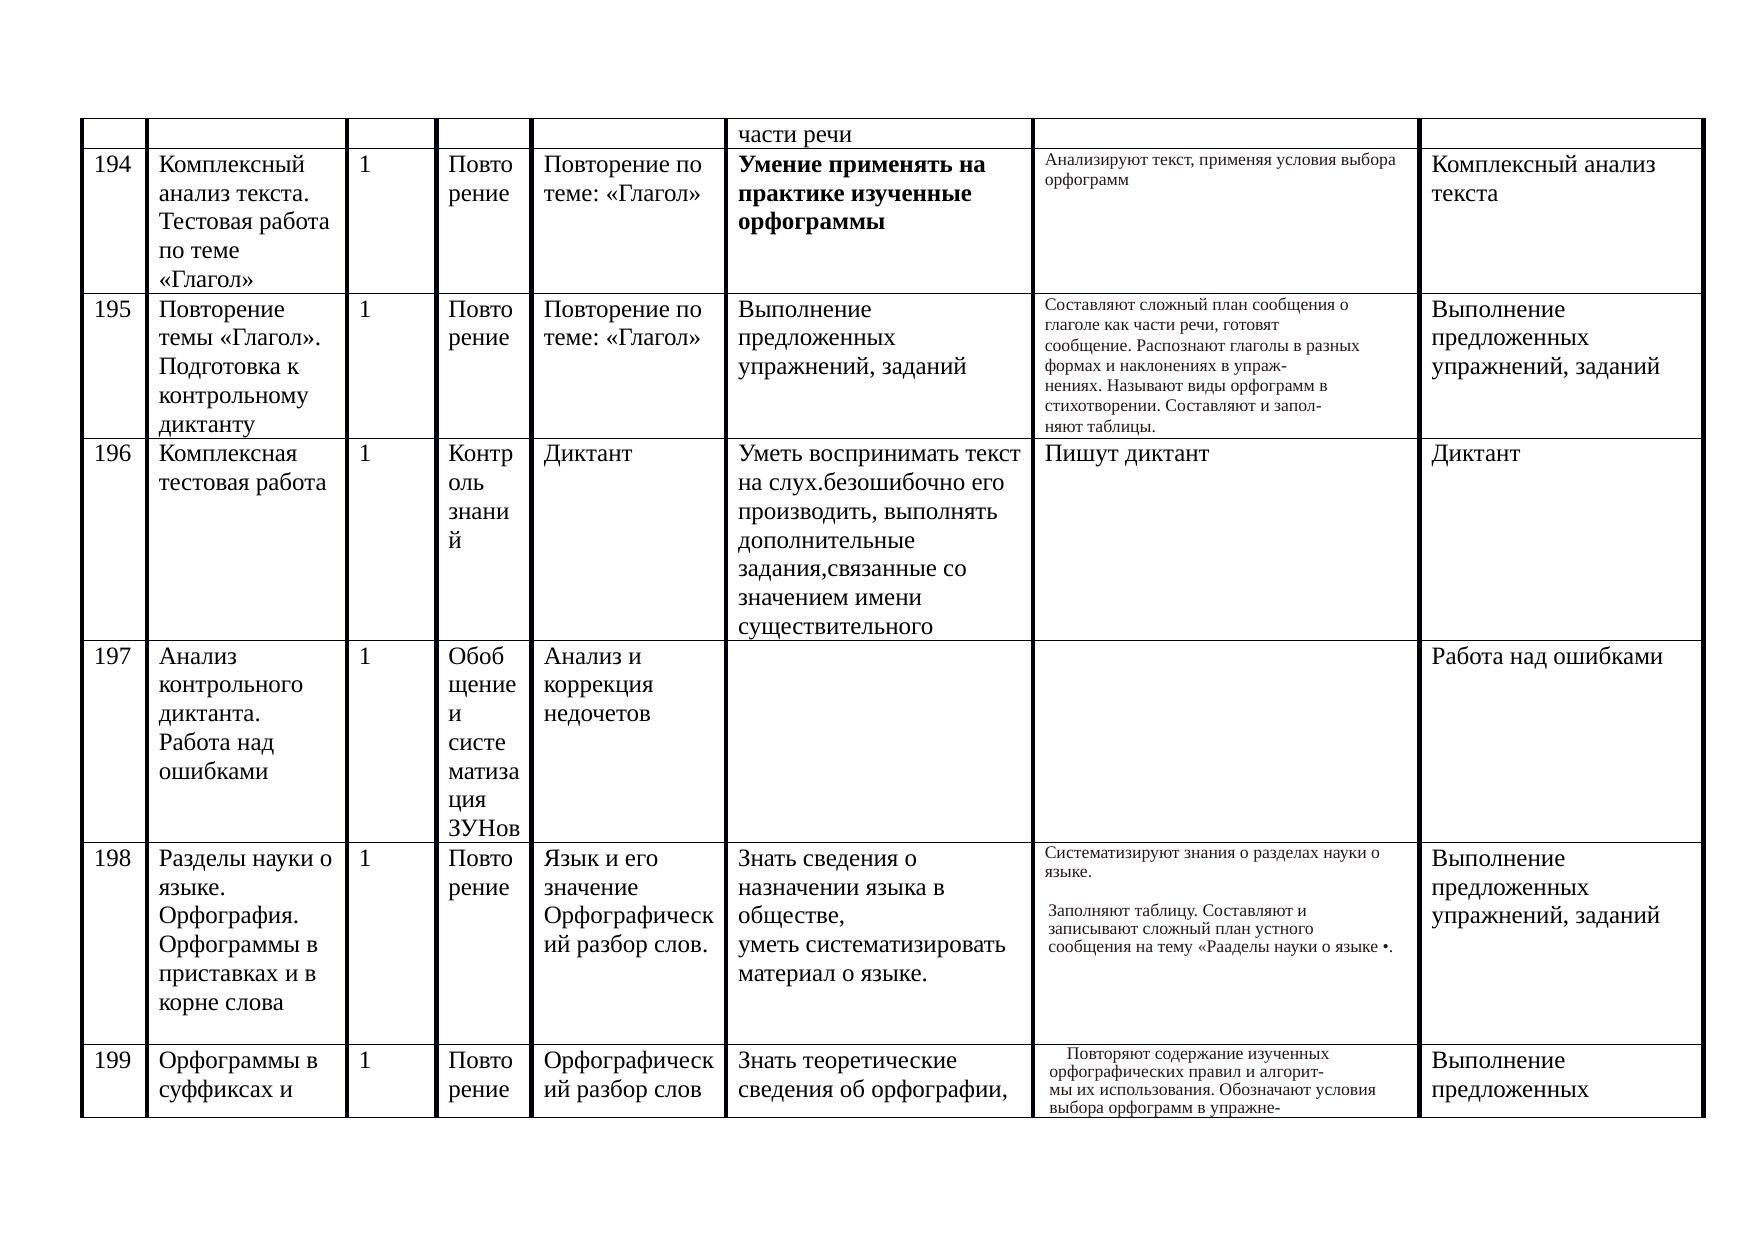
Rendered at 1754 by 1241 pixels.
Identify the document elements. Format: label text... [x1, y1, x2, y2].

table_cell Выполнение предложенных [1422, 1045, 1701, 1117]
table_cell [728, 641, 1031, 842]
table_cell Обобщение и систематизация ЗУНов [439, 641, 529, 842]
table_cell 194 [84, 149, 145, 293]
table_cell Повторение по теме: «Глагол» [534, 294, 724, 437]
table_cell [84, 119, 145, 148]
table_cell Повторение [439, 149, 529, 293]
table_cell 1 [349, 843, 434, 1044]
table_cell [439, 119, 529, 148]
table_cell Выполнение предложенных упражнений, заданий [728, 294, 1031, 437]
table_cell Диктант [534, 439, 724, 640]
table_cell Повторение [439, 294, 529, 437]
table_cell 1 [349, 439, 434, 640]
table_cell Повторение [439, 1045, 529, 1117]
table_cell Пишут диктант [1035, 439, 1417, 640]
table_cell Комплексный анализ текста. Тестовая работа по теме «Глагол» [149, 149, 345, 293]
table_cell Анализируют текст, применяя условия выбора орфограмм [1035, 149, 1417, 293]
table_cell Уметь воспринимать текст на слух.безошибочно его производить, выполнять дополнительные задания,связанные со значением имени существительного [728, 439, 1031, 640]
table_cell 198 [84, 843, 145, 1044]
table_cell Анализ и коррекция недочетов [534, 641, 724, 842]
table_cell Повторяют содержание изученных орфографических правил и алгорит- мы их использования. Обозначают условия выбора орфограмм в упражне- [1035, 1045, 1417, 1117]
table_cell 199 [84, 1045, 145, 1117]
table_cell 1 [349, 1045, 434, 1117]
table_cell 196 [84, 439, 145, 640]
table_cell Знать теоретические сведения об орфографии, [728, 1045, 1031, 1117]
table_cell 197 [84, 641, 145, 842]
table_cell 1 [349, 294, 434, 437]
table_cell Комплексная тестовая работа [149, 439, 345, 640]
table_cell Анализ контрольного диктанта. Работа над ошибками [149, 641, 345, 842]
table_cell Повторение темы «Глагол». Подготовка к контрольному диктанту [149, 294, 345, 437]
table_cell [1422, 119, 1701, 148]
table_cell [149, 119, 345, 148]
table_cell [1035, 119, 1417, 148]
table_cell Выполнение предложенных упражнений, заданий [1422, 843, 1701, 1044]
table_cell Повторение [439, 843, 529, 1044]
table_cell 1 [349, 641, 434, 842]
table_cell [349, 119, 434, 148]
table_cell [534, 119, 724, 148]
table_cell [1035, 641, 1417, 842]
table_cell Диктант [1422, 439, 1701, 640]
table_cell Язык и его значение Орфографический разбор слов. [534, 843, 724, 1044]
table_cell 195 [84, 294, 145, 437]
table_cell Разделы науки о языке. Орфография. Орфограммы в приставках и в корне слова [149, 843, 345, 1044]
table_cell Знать сведения о назначении языка в обществе, уметь систематизировать материал о языке. [728, 843, 1031, 1044]
table_cell Орфографический разбор слов [534, 1045, 724, 1117]
table_cell Составляют сложный план сообщения о глаголе как части речи, готовят сообщение. Распознают глаголы в разных формах и наклонениях в упраж- нениях. Называют виды орфограмм в стихотворении. Составляют и запол- няют таблицы. [1035, 294, 1417, 437]
table_cell Комплексный анализ текста [1422, 149, 1701, 293]
table_cell 1 [349, 149, 434, 293]
table_cell Умение применять на практике изученные орфограммы [728, 149, 1031, 293]
table_cell Орфограммы в суффиксах и [149, 1045, 345, 1117]
table_cell Контроль знаний [439, 439, 529, 640]
table_cell Повторение по теме: «Глагол» [534, 149, 724, 293]
table_cell части речи [728, 119, 1031, 148]
table_cell Выполнение предложенных упражнений, заданий [1422, 294, 1701, 437]
table_cell Систематизируют знания о разделах науки о языке. Заполняют таблицу. Составляют и записывают сложный план устного сообщения на тему «Рааделы науки о языке •. [1035, 843, 1417, 1044]
table_cell Работа над ошибками [1422, 641, 1701, 842]
